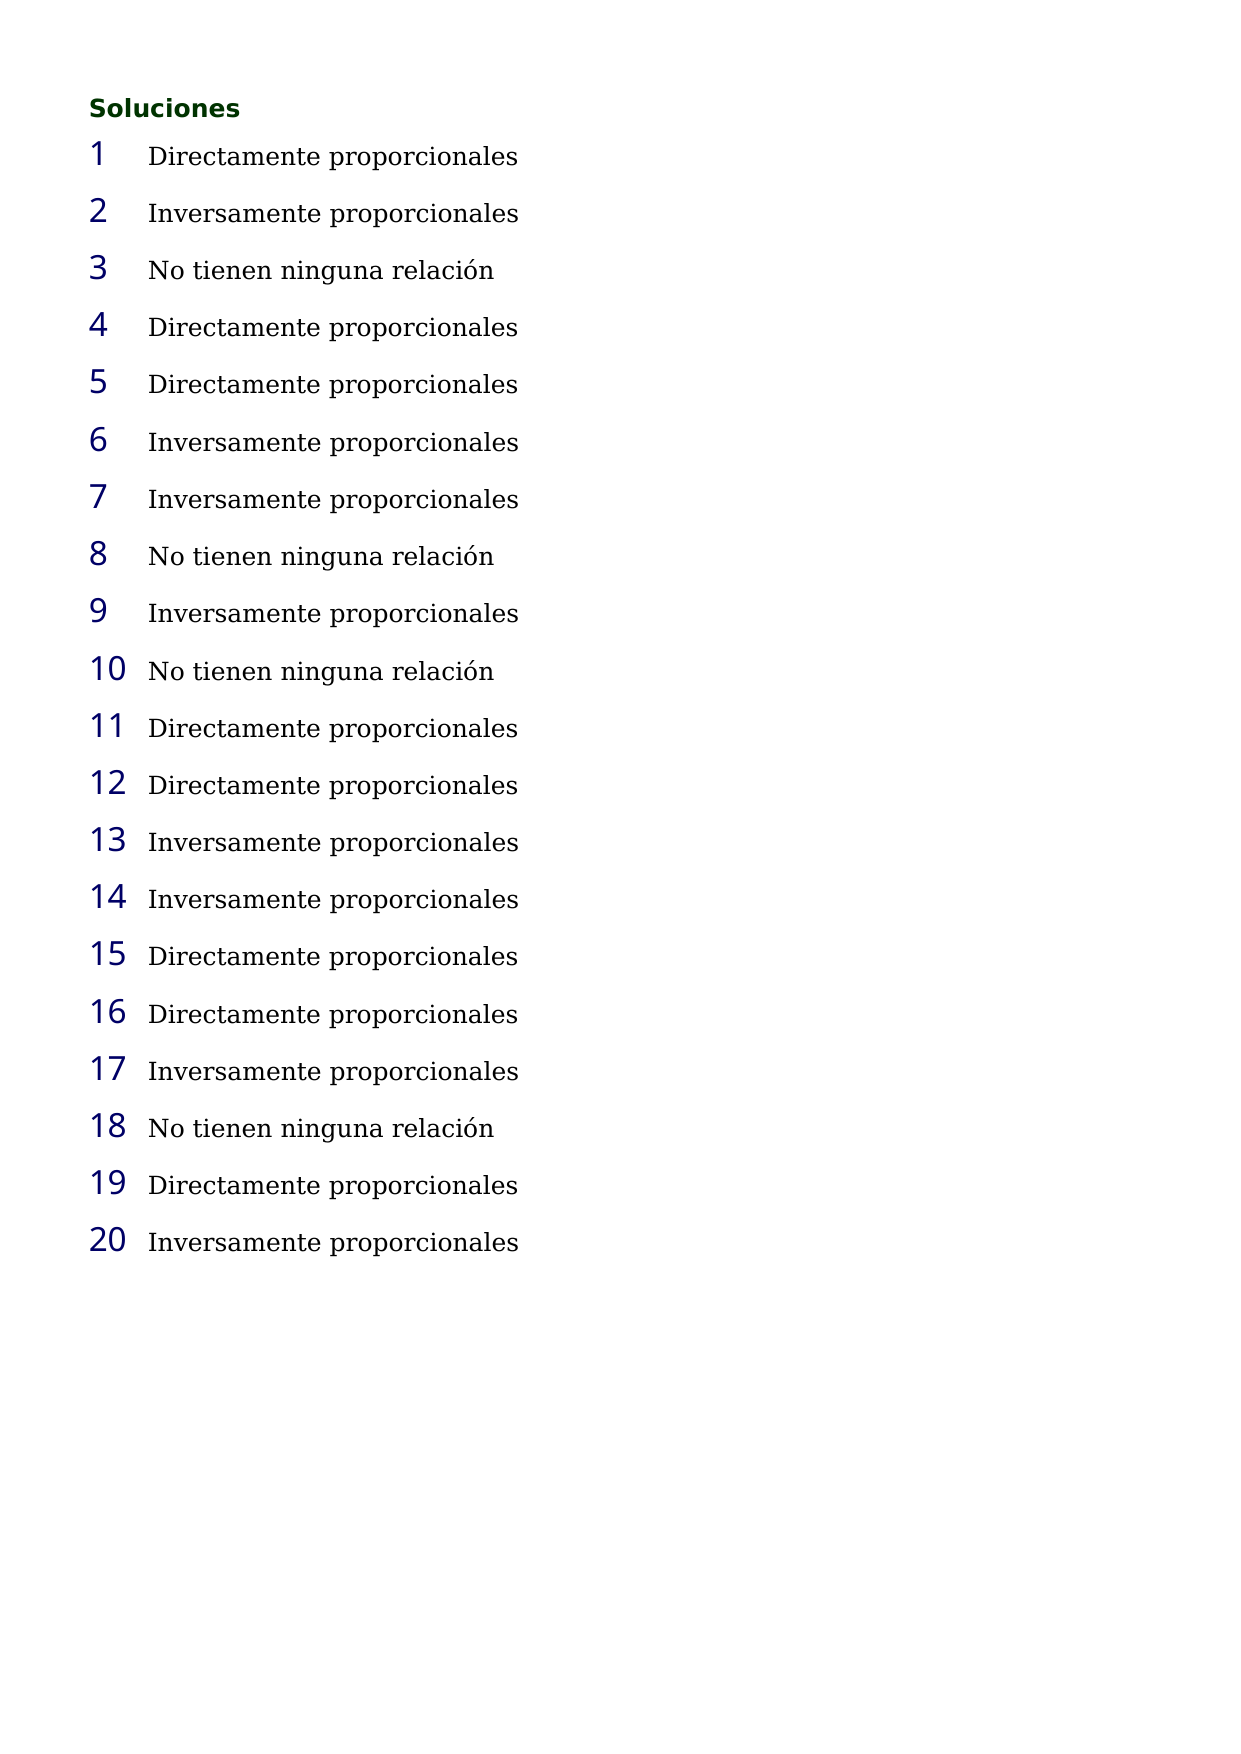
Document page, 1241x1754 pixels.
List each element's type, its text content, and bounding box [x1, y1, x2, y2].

list Inversamente proporcionales [88, 587, 1152, 632]
list No tienen ninguna relación [88, 244, 1152, 289]
list Inversamente proporcionales [88, 187, 1152, 232]
list No tienen ninguna relación [88, 530, 1152, 575]
list Inversamente proporcionales [88, 416, 1152, 461]
list No tienen ninguna relación [88, 1102, 1152, 1147]
list Directamente proporcionales [88, 930, 1152, 976]
text Soluciones [88, 94, 1152, 124]
list Directamente proporcionales [88, 301, 1152, 347]
list Inversamente proporcionales [88, 816, 1152, 861]
list No tienen ninguna relación [88, 644, 1152, 690]
list Directamente proporcionales [88, 701, 1152, 747]
list Inversamente proporcionales [88, 1044, 1152, 1090]
list Directamente proporcionales [88, 358, 1152, 404]
list Inversamente proporcionales [88, 1216, 1152, 1262]
list Inversamente proporcionales [88, 873, 1152, 918]
list Directamente proporcionales [88, 987, 1152, 1033]
list Inversamente proporcionales [88, 473, 1152, 518]
list Directamente proporcionales [88, 1159, 1152, 1204]
list Directamente proporcionales [88, 129, 1152, 175]
list Directamente proporcionales [88, 759, 1152, 804]
